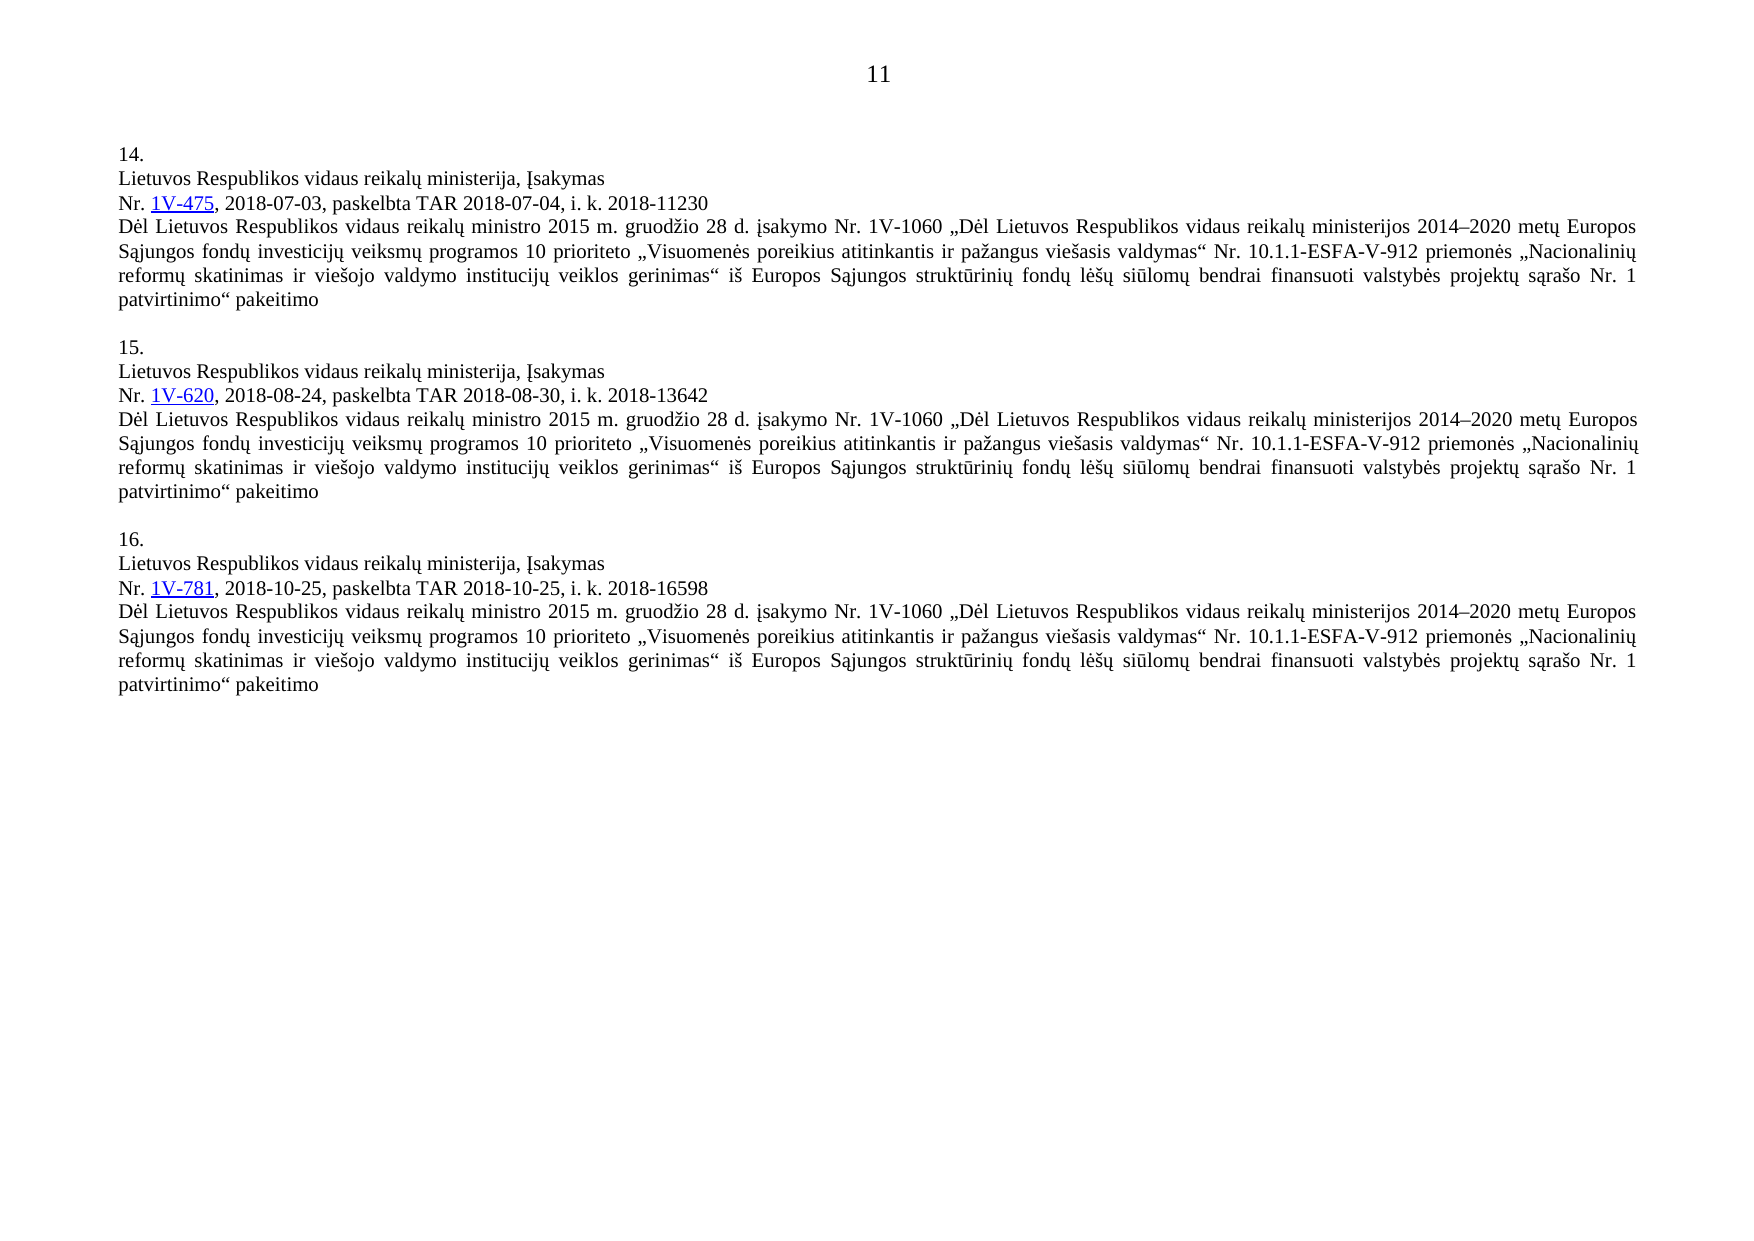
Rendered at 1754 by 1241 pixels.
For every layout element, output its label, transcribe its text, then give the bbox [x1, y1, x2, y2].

text 16. [118, 527, 1639, 551]
text Lietuvos Respublikos vidaus reikalų ministerija, Įsakymas [118, 551, 1639, 575]
text Lietuvos Respublikos vidaus reikalų ministerija, Įsakymas [118, 166, 1639, 190]
text 14. [118, 142, 1639, 166]
text Nr. 1V-620, 2018-08-24, paskelbta TAR 2018-08-30, i. k. 2018-13642 [118, 383, 1639, 407]
text 15. [118, 335, 1639, 359]
text Lietuvos Respublikos vidaus reikalų ministerija, Įsakymas [118, 359, 1639, 383]
text Dėl Lietuvos Respublikos vidaus reikalų ministro 2015 m. gruodžio 28 d. įsakymo Nr. 1V-1060 „Dėl Lietuvos Respublikos vidaus reikalų ministerijos 2014–2020 metų Europos Sąjungos fondų investicijų veiksmų programos 10 prioriteto „Visuomenės poreikius atitinkantis ir pažangus viešasis valdymas“ Nr. 10.1.1-ESFA-V-912 priemonės „Nacionalinių reformų skatinimas ir viešojo valdymo institucijų veiklos gerinimas“ iš Europos Sąjungos struktūrinių fondų lėšų siūlomų bendrai finansuoti valstybės projektų sąrašo Nr. 1 patvirtinimo“ pakeitimo [118, 214, 1639, 311]
text Nr. 1V-781, 2018-10-25, paskelbta TAR 2018-10-25, i. k. 2018-16598 [118, 575, 1639, 599]
text Dėl Lietuvos Respublikos vidaus reikalų ministro 2015 m. gruodžio 28 d. įsakymo Nr. 1V-1060 „Dėl Lietuvos Respublikos vidaus reikalų ministerijos 2014–2020 metų Europos Sąjungos fondų investicijų veiksmų programos 10 prioriteto „Visuomenės poreikius atitinkantis ir pažangus viešasis valdymas“ Nr. 10.1.1-ESFA-V-912 priemonės „Nacionalinių reformų skatinimas ir viešojo valdymo institucijų veiklos gerinimas“ iš Europos Sąjungos struktūrinių fondų lėšų siūlomų bendrai finansuoti valstybės projektų sąrašo Nr. 1 patvirtinimo“ pakeitimo [118, 407, 1639, 503]
text Dėl Lietuvos Respublikos vidaus reikalų ministro 2015 m. gruodžio 28 d. įsakymo Nr. 1V-1060 „Dėl Lietuvos Respublikos vidaus reikalų ministerijos 2014–2020 metų Europos Sąjungos fondų investicijų veiksmų programos 10 prioriteto „Visuomenės poreikius atitinkantis ir pažangus viešasis valdymas“ Nr. 10.1.1-ESFA-V-912 priemonės „Nacionalinių reformų skatinimas ir viešojo valdymo institucijų veiklos gerinimas“ iš Europos Sąjungos struktūrinių fondų lėšų siūlomų bendrai finansuoti valstybės projektų sąrašo Nr. 1 patvirtinimo“ pakeitimo [118, 599, 1639, 696]
text Nr. 1V-475, 2018-07-03, paskelbta TAR 2018-07-04, i. k. 2018-11230 [118, 190, 1639, 214]
